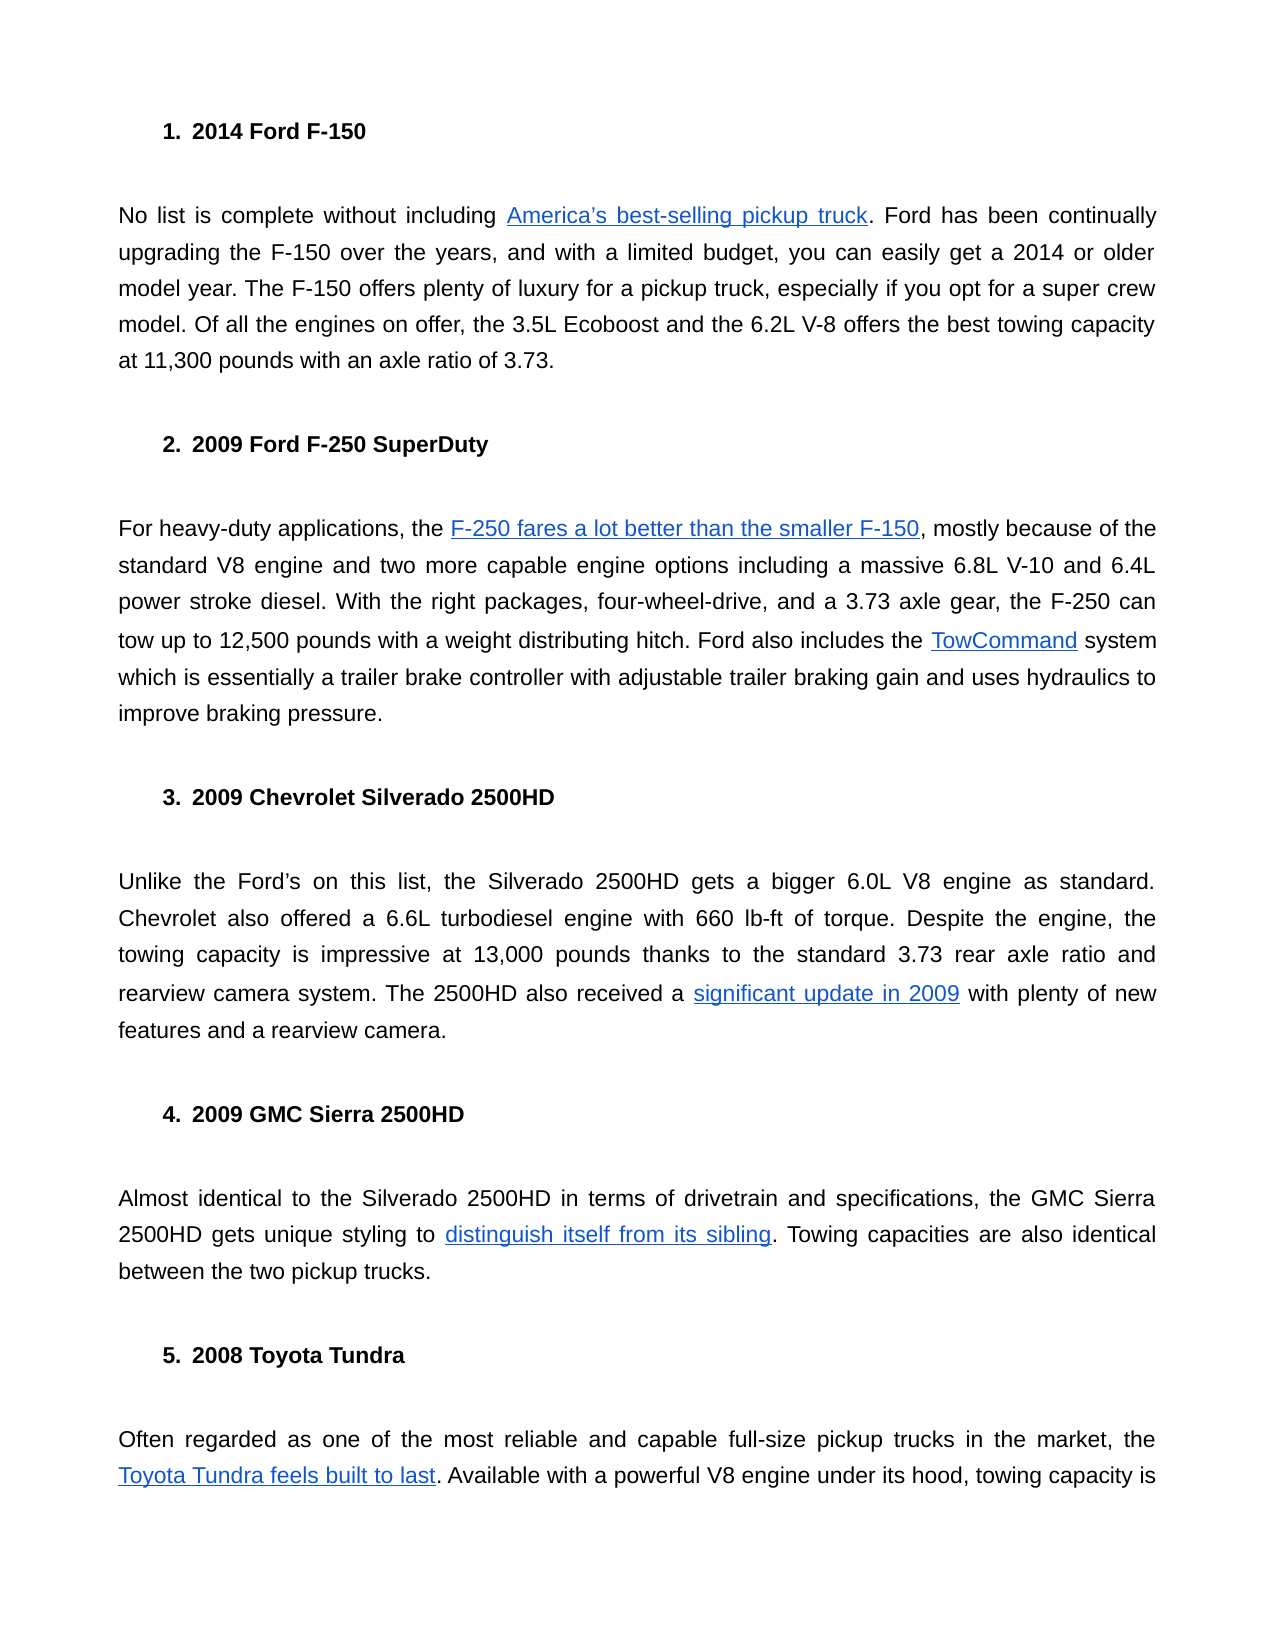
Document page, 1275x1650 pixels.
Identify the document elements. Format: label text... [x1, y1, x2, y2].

text Unlike the Ford’s on this list, the Silverado 2500HD gets a bigger 6.0L V8 engine as standard. Chevrolet also offered a 6.6L turbodiesel engine with 660 lb-ft of torque. Despite the engine, the towing capacity is impressive at 13,000 pounds thanks to the standard 3.73 rear axle ratio and rearview camera system. The 2500HD also received a significant update in 2009 with plenty of new features and a rearview camera. [118, 868, 1157, 1043]
text Almost identical to the Silverado 2500HD in terms of drivetrain and specifications, the GMC Sierra 2500HD gets unique styling to distinguish itself from its sibling. Towing capacities are also identical between the two pickup trucks. [118, 1185, 1157, 1284]
list 2009 Ford F-250 SuperDuty [162, 431, 1157, 458]
text For heavy-duty applications, the F-250 fares a lot better than the smaller F-150, mostly because of the standard V8 engine and two more capable engine options including a massive 6.8L V-10 and 6.4L power stroke diesel. With the right packages, four-wheel-drive, and a 3.73 axle gear, the F-250 can tow up to 12,500 pounds with a weight distributing hitch. Ford also includes the TowCommand system which is essentially a trailer brake controller with adjustable trailer braking gain and uses hydraulics to improve braking pressure. [118, 515, 1157, 727]
list 2009 Chevrolet Silverado 2500HD [162, 784, 1157, 811]
text Often regarded as one of the most reliable and capable full-size pickup trucks in the market, the Toyota Tundra feels built to last. Available with a powerful V8 engine under its hood, towing capacity is [118, 1426, 1157, 1488]
list 2008 Toyota Tundra [162, 1342, 1157, 1368]
list 2009 GMC Sierra 2500HD [162, 1101, 1157, 1127]
text No list is complete without including America’s best-selling pickup truck. Ford has been continually upgrading the F-150 over the years, and with a limited budget, you can easily get a 2014 or older model year. The F-150 offers plenty of luxury for a pickup truck, especially if you opt for a super crew model. Of all the engines on offer, the 3.5L Ecoboost and the 6.2L V-8 offers the best towing capacity at 11,300 pounds with an axle ratio of 3.73. [118, 202, 1157, 374]
list 2014 Ford F-150 [162, 118, 1157, 144]
